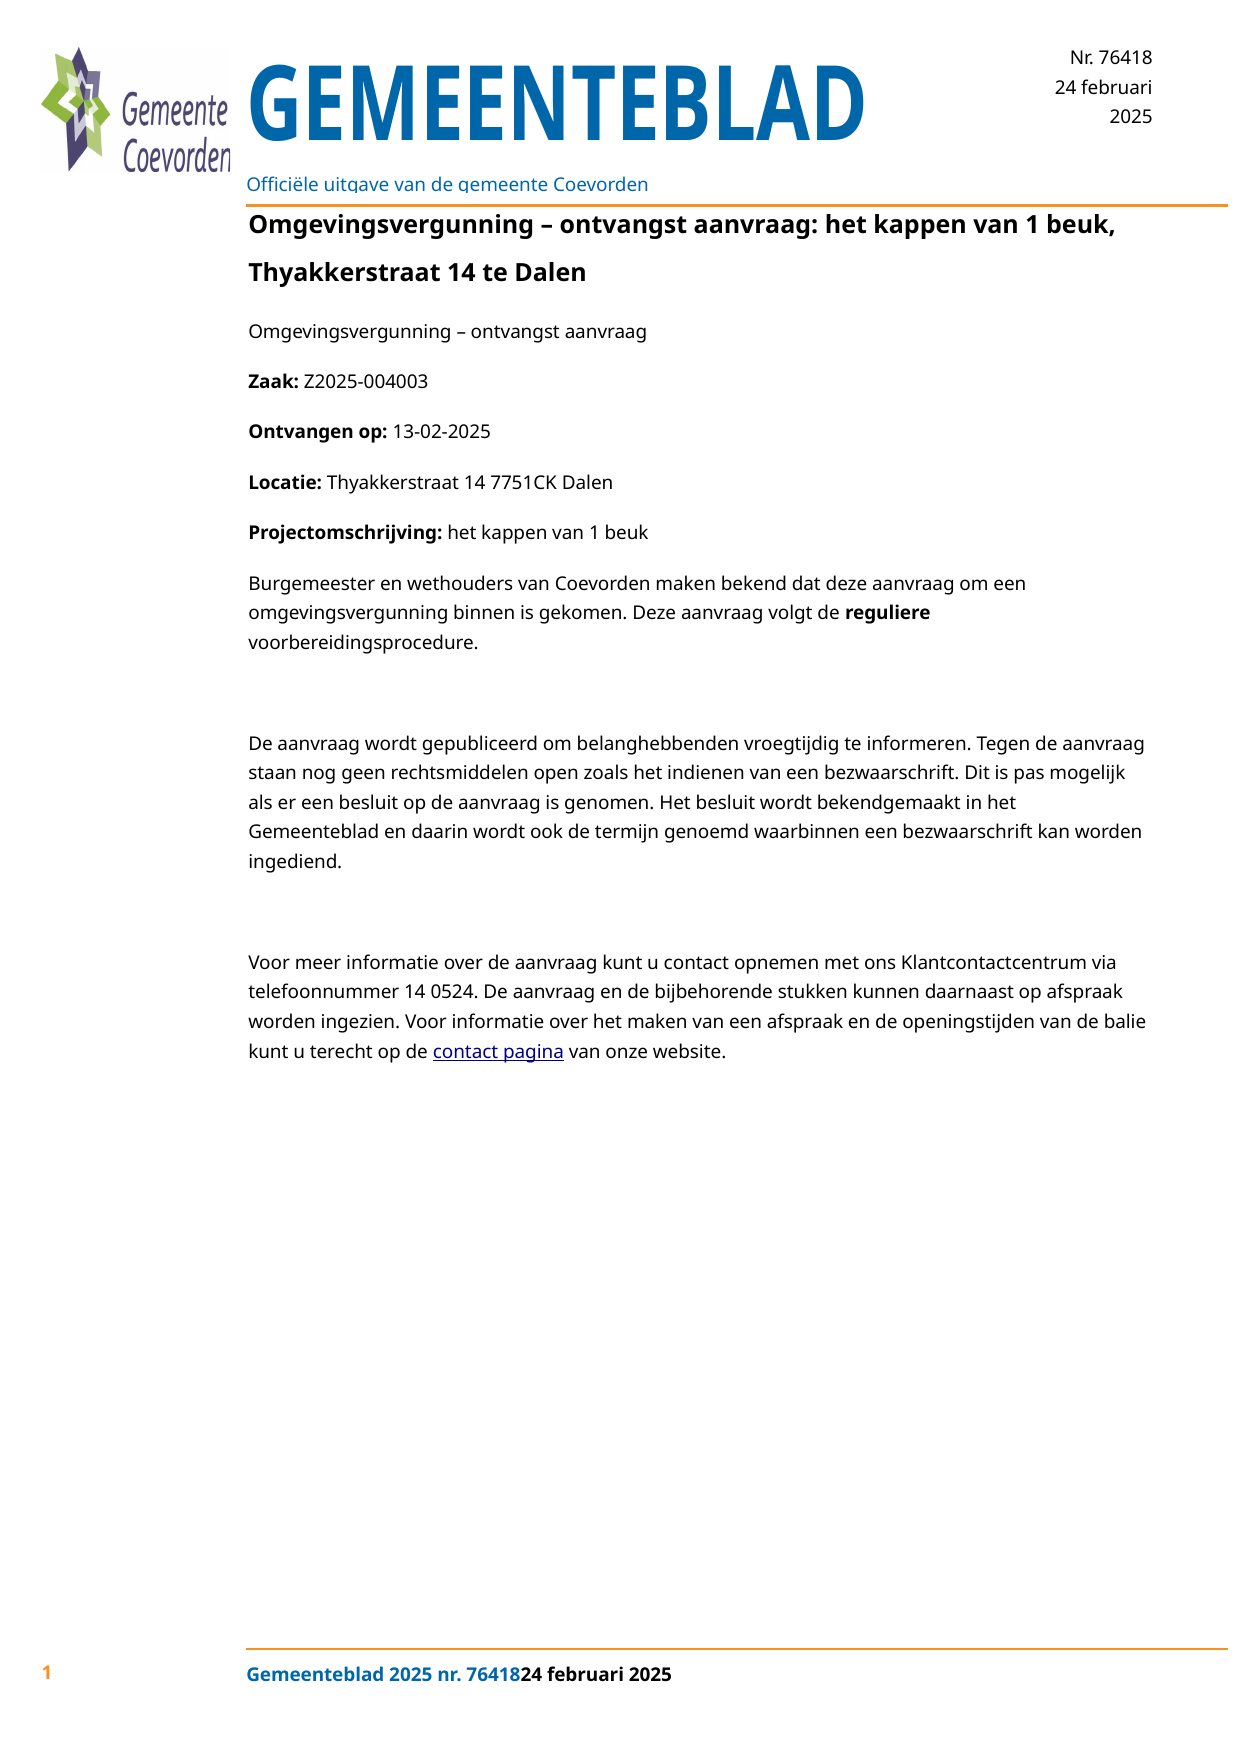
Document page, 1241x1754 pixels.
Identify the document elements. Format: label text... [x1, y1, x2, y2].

text Omgevingsvergunning – ontvangst aanvraag [248, 318, 1152, 344]
text Ontvangen op: 13-02-2025 [248, 419, 1152, 444]
text Voor meer informatie over de aanvraag kunt u contact opnemen met ons Klantcontactcentrum via telefoonnummer 14 0524. De aanvraag en de bijbehorende stukken kunnen daarnaast op afspraak worden ingezien. Voor informatie over het maken van een afspraak en de openingstijden van de balie kunt u terecht op de contact pagina van onze website. [248, 949, 1152, 1064]
text Locatie: Thyakkerstraat 14 7751CK Dalen [248, 469, 1152, 495]
text De aanvraag wordt gepubliceerd om belanghebbenden vroegtijdig te informeren. Tegen de aanvraag staan nog geen rechtsmiddelen open zoals het indienen van een bezwaarschrift. Dit is pas mogelijk als er een besluit op de aanvraag is genomen. Het besluit wordt bekendgemaakt in het Gemeenteblad en daarin wordt ook de termijn genoemd waarbinnen een bezwaarschrift kan worden ingediend. [248, 730, 1152, 874]
text Omgevingsvergunning – ontvangst aanvraag: het kappen van 1 beuk, Thyakkerstraat 14 te Dalen [248, 207, 1152, 288]
text Projectomschrijving: het kappen van 1 beuk [248, 519, 1152, 545]
text Zaak: Z2025-004003 [248, 368, 1152, 394]
text Burgemeester en wethouders van Coevorden maken bekend dat deze aanvraag om een omgevingsvergunning binnen is gekomen. Deze aanvraag volgt de reguliere voorbereidingsprocedure. [248, 570, 1152, 655]
picture [41, 47, 231, 172]
